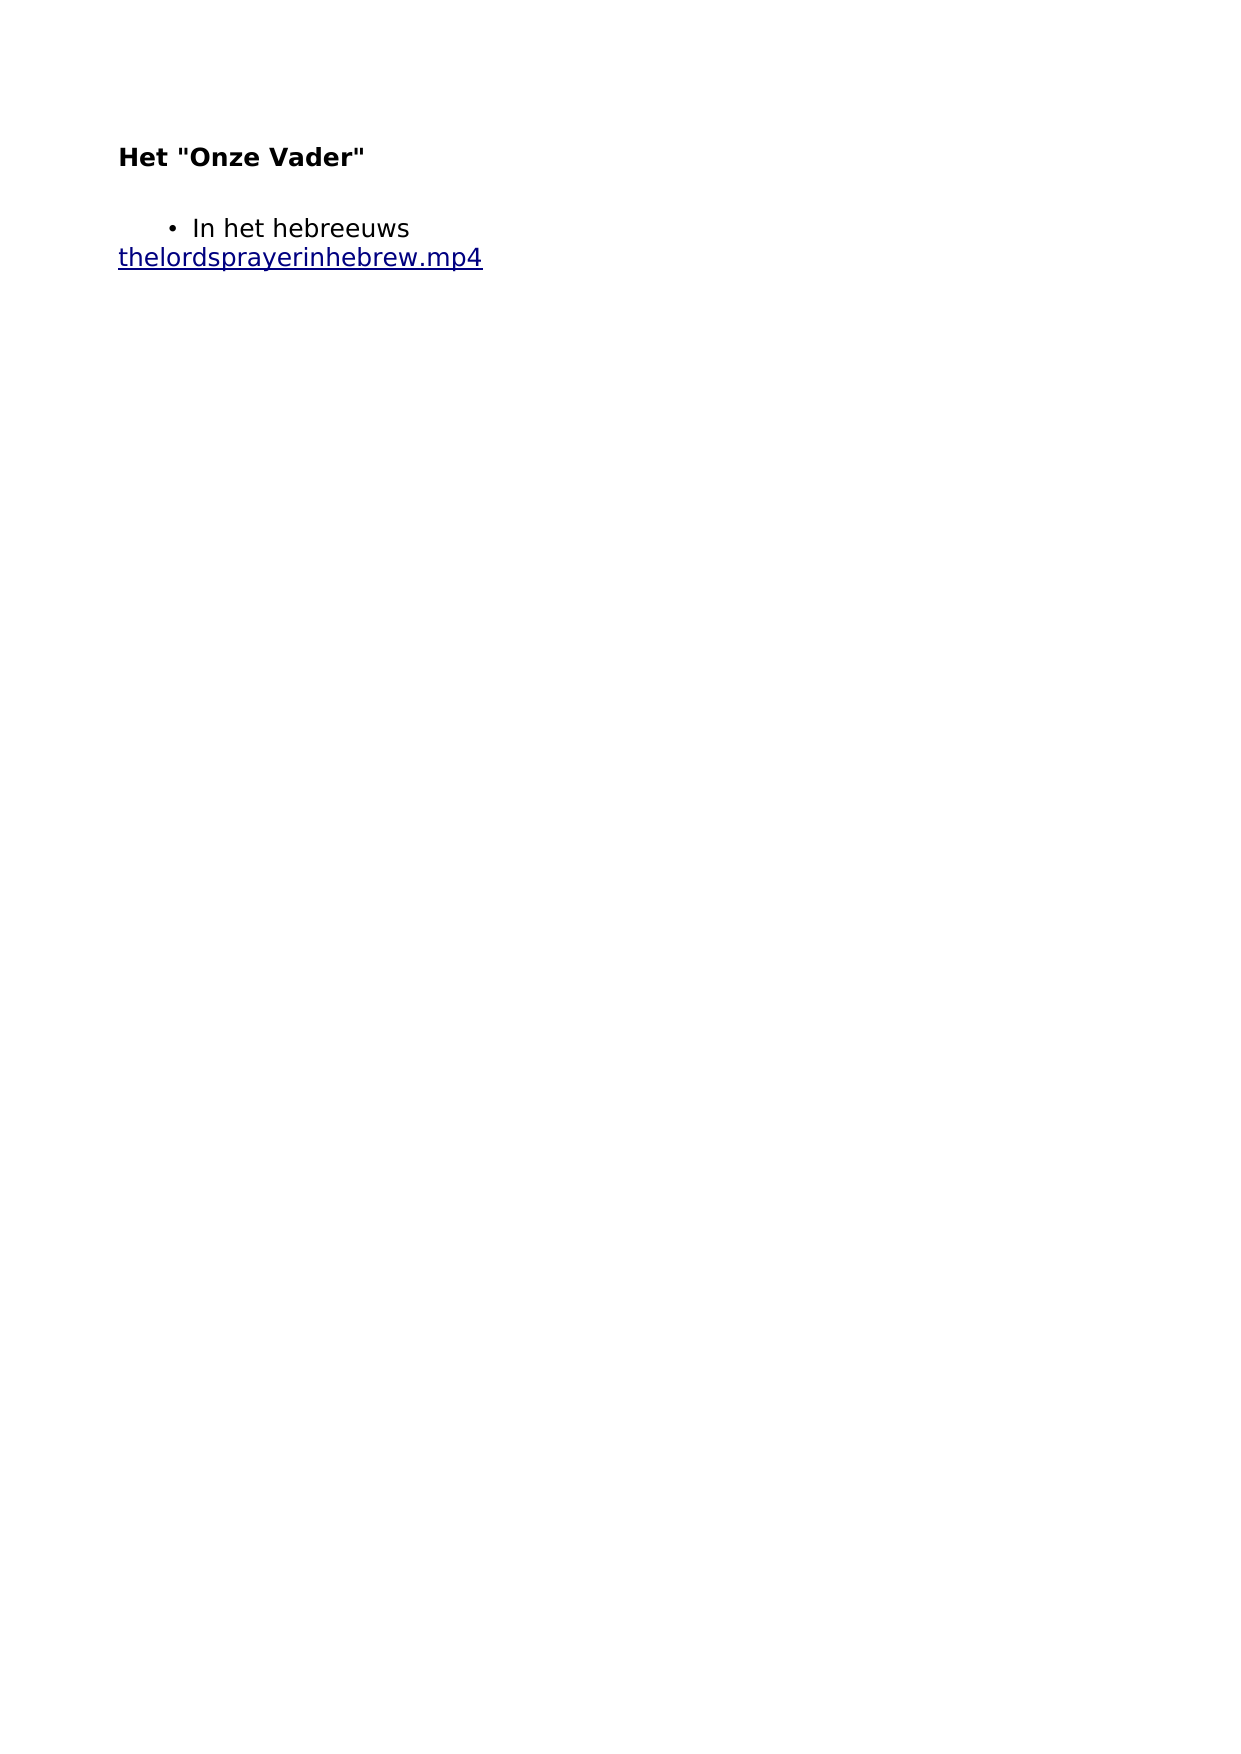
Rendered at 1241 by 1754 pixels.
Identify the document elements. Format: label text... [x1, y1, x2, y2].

subtitle Het "Onze Vader" [118, 143, 1122, 172]
list In het hebreeuws [177, 214, 1122, 243]
text thelordsprayerinhebrew.mp4 [118, 243, 1122, 273]
